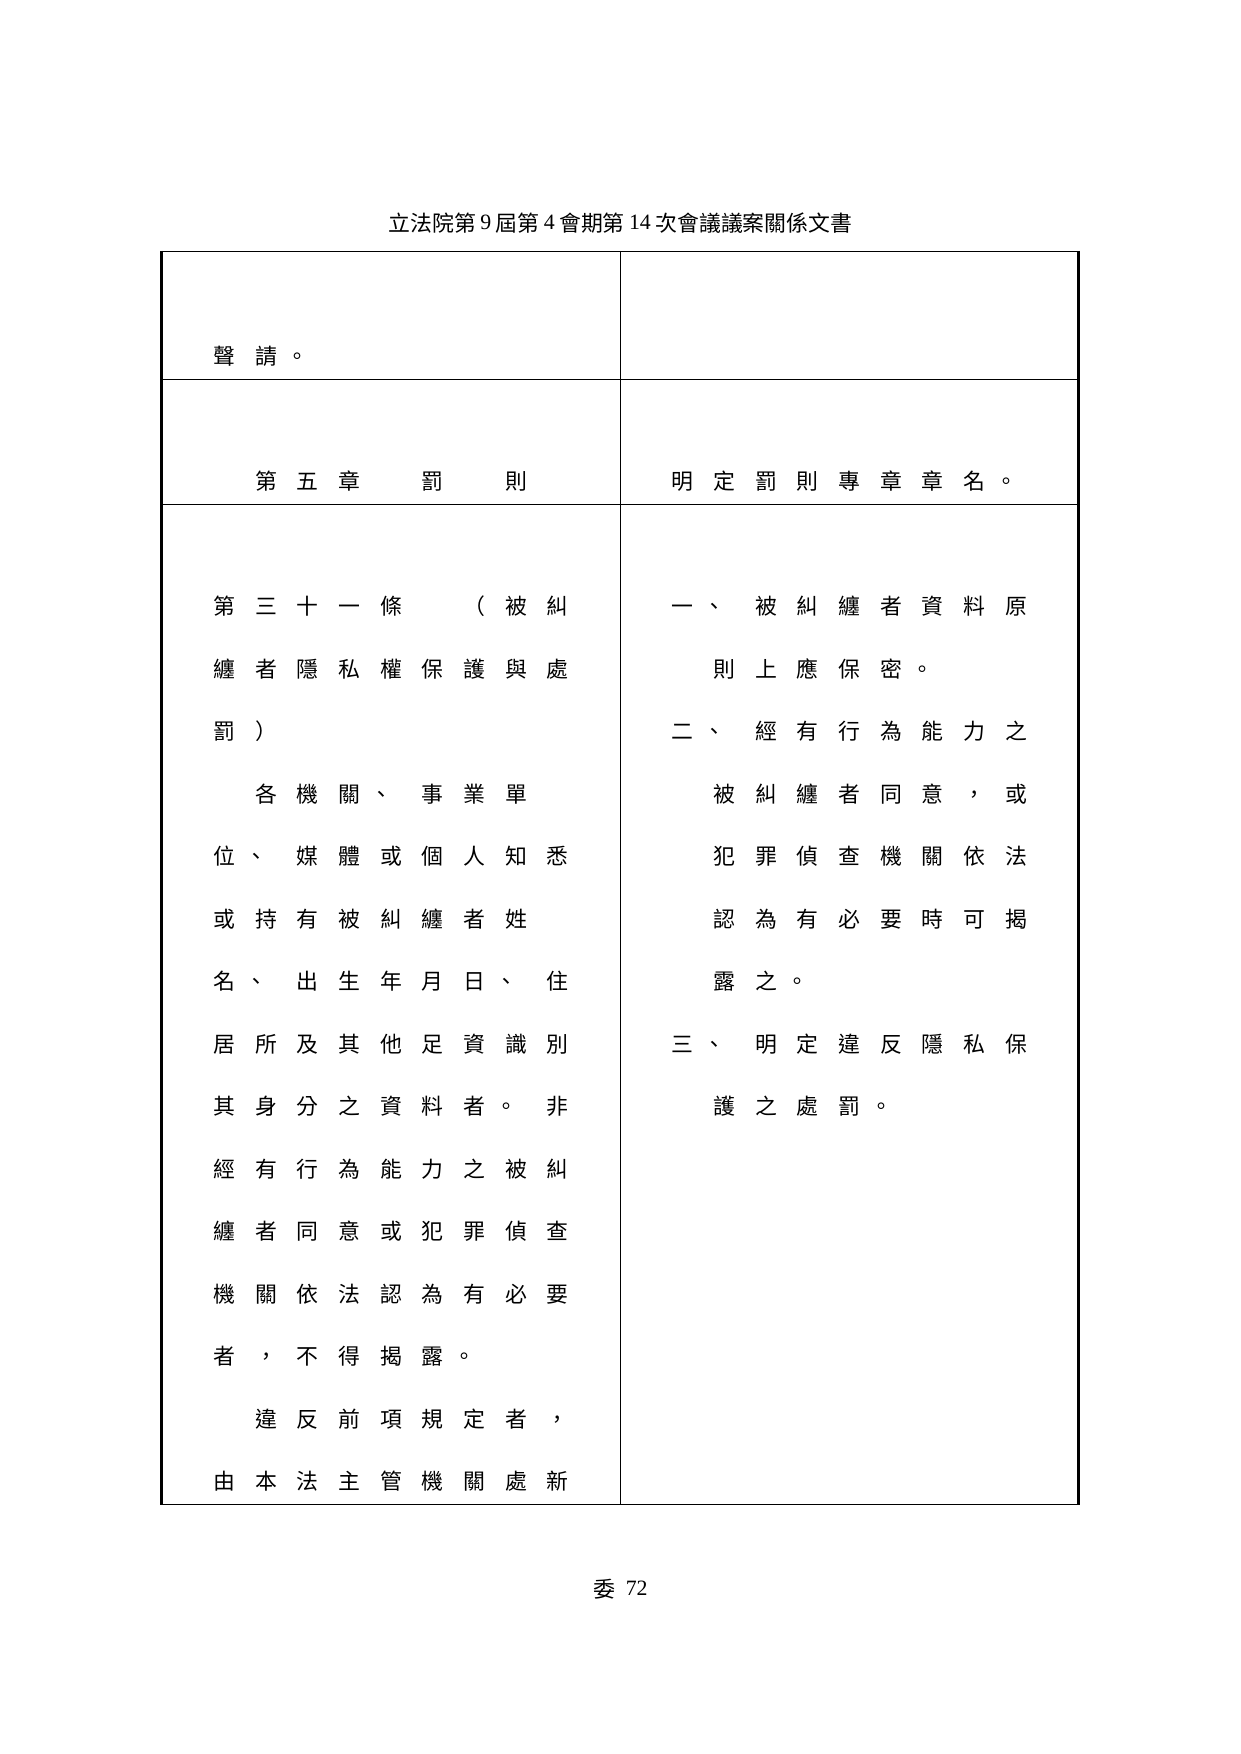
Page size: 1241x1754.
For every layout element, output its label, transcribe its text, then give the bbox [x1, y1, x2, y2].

table_cell [621, 252, 1077, 379]
table_cell 一、被糾纏者資料原則上應保密。 二、經有行為能力之被糾纏者同意，或犯罪偵查機關依法認為有必要時可揭露之。 三、明定違反隱私保護之處罰。 [621, 505, 1077, 1504]
table_cell 明定罰則專章章名。 [621, 380, 1077, 504]
table_cell 第三十一條 （被糾纏者隱私權保護與處罰） 各機關、事業單位、媒體或個人知悉或持有被糾纏者姓名、出生年月日、住居所及其他足資識別其身分之資料者。非經有行為能力之被糾纏者同意或犯罪偵查機關依法認為有必要者，不得揭露。 違反前項規定者，由本法主管機關處新 [163, 505, 620, 1504]
table_cell 聲請。 [163, 252, 620, 379]
table_cell 第五章 罰 則 [163, 380, 620, 504]
